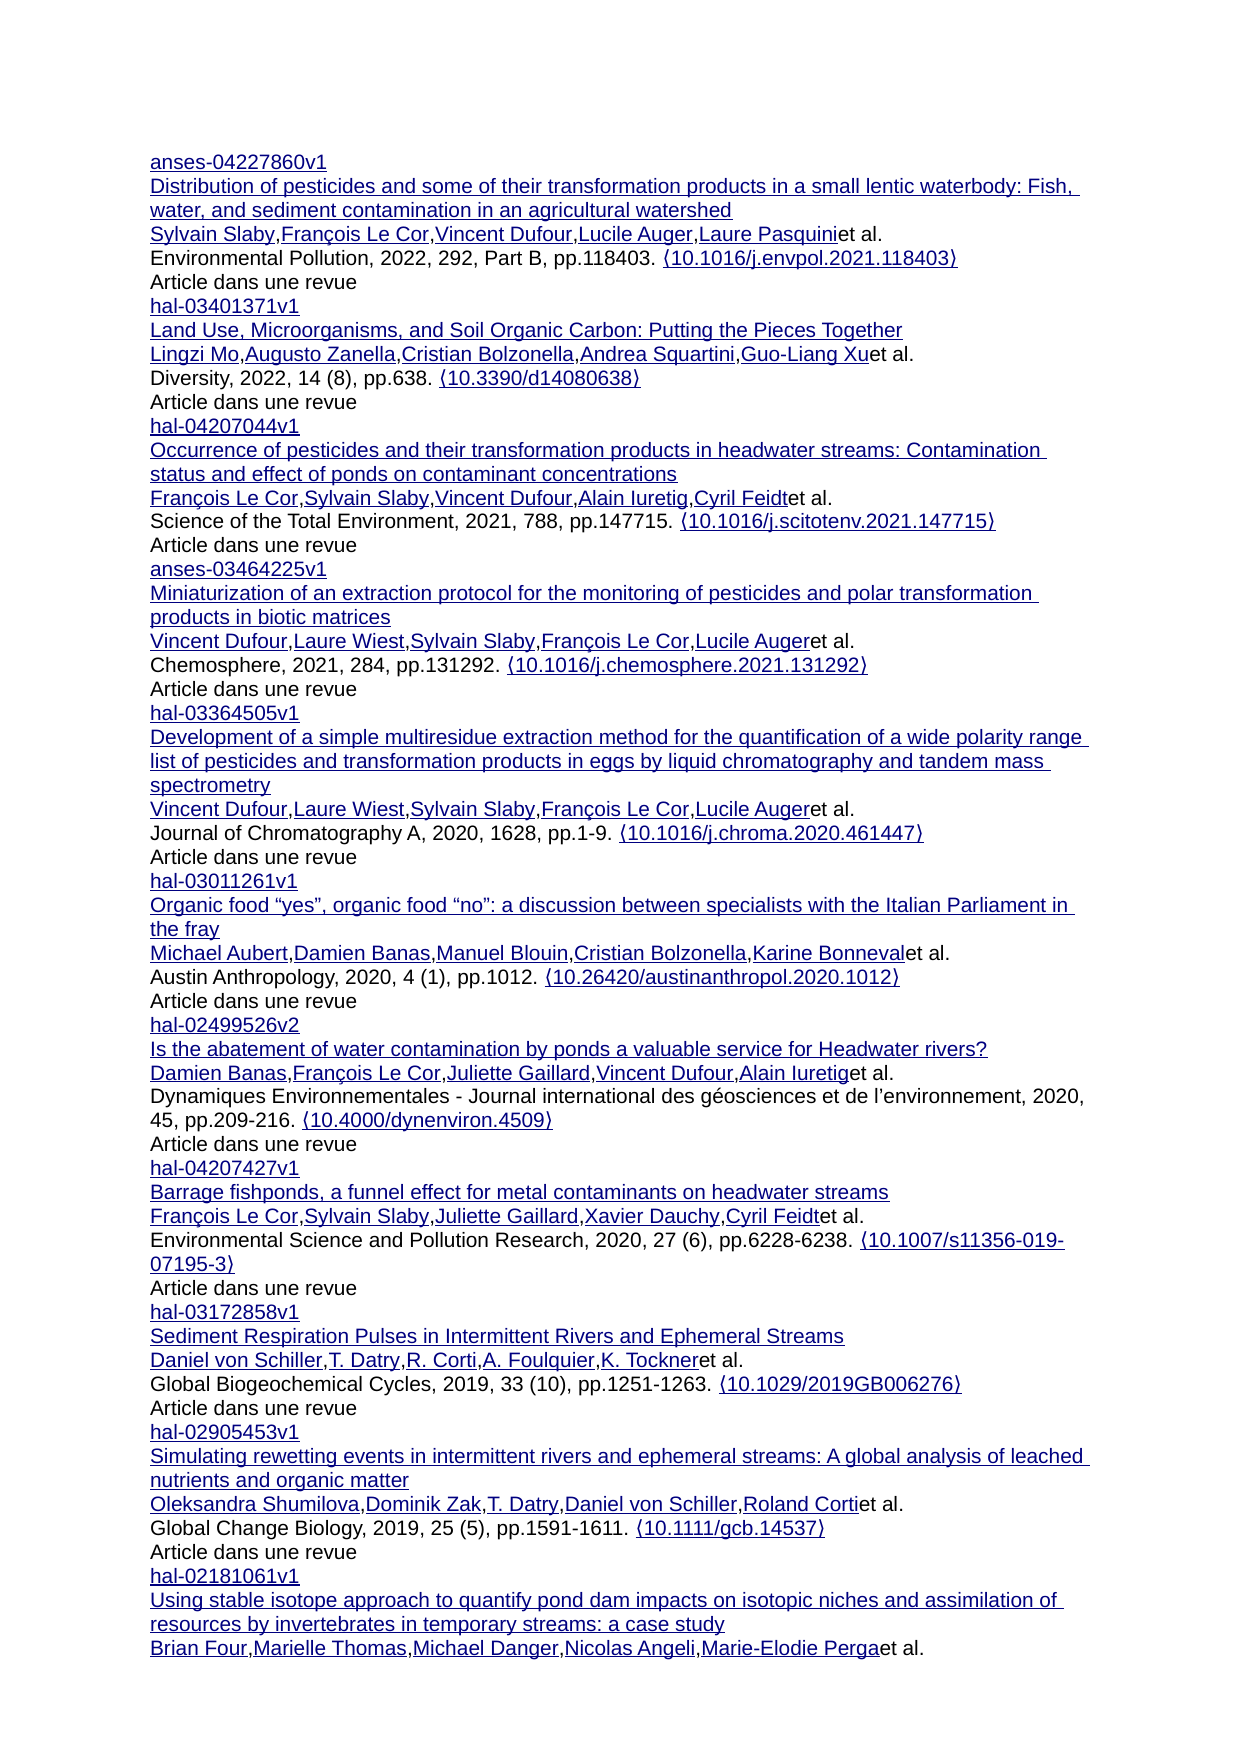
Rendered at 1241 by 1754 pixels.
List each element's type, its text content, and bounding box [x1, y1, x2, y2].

table_cell Distribution of pesticides and some of their transformation products in a small lentic waterbody: Fish, water, and sediment contamination in an agricultural watershed Sylvain Slaby,François Le Cor,Vincent Dufour,Lucile Auger,Laure Pasquiniet al. Environmental Pollution, 2022, 292, Part B, pp.118403. ⟨10.1016/j.envpol.2021.118403⟩ Article dans une revue hal-03401371v1 [150, 174, 1090, 318]
table_cell Land Use, Microorganisms, and Soil Organic Carbon: Putting the Pieces Together Lingzi Mo,Augusto Zanella,Cristian Bolzonella,Andrea Squartini,Guo-Liang Xuet al. Diversity, 2022, 14 (8), pp.638. ⟨10.3390/d14080638⟩ Article dans une revue hal-04207044v1 [150, 318, 1090, 437]
table_cell Is the abatement of water contamination by ponds a valuable service for Headwater rivers? Damien Banas,François Le Cor,Juliette Gaillard,Vincent Dufour,Alain Iuretiget al. Dynamiques Environnementales - Journal international des géosciences et de l’environnement, 2020, 45, pp.209-216. ⟨10.4000/dynenviron.4509⟩ Article dans une revue hal-04207427v1 [150, 1036, 1090, 1180]
table_cell Development of a simple multiresidue extraction method for the quantification of a wide polarity range list of pesticides and transformation products in eggs by liquid chromatography and tandem mass spectrometry Vincent Dufour,Laure Wiest,Sylvain Slaby,François Le Cor,Lucile Augeret al. Journal of Chromatography A, 2020, 1628, pp.1-9. ⟨10.1016/j.chroma.2020.461447⟩ Article dans une revue hal-03011261v1 [150, 725, 1090, 893]
table_cell Simulating rewetting events in intermittent rivers and ephemeral streams: A global analysis of leached [150, 1444, 1090, 1465]
table_cell anses-04227860v1 [150, 150, 1090, 174]
table_cell Organic food “yes”, organic food “no”: a discussion between specialists with the Italian Parliament in the fray Michael Aubert,Damien Banas,Manuel Blouin,Cristian Bolzonella,Karine Bonnevalet al. Austin Anthropology, 2020, 4 (1), pp.1012. ⟨10.26420/austinanthropol.2020.1012⟩ Article dans une revue hal-02499526v2 [150, 893, 1090, 1036]
table_cell Miniaturization of an extraction protocol for the monitoring of pesticides and polar transformation products in biotic matrices Vincent Dufour,Laure Wiest,Sylvain Slaby,François Le Cor,Lucile Augeret al. Chemosphere, 2021, 284, pp.131292. ⟨10.1016/j.chemosphere.2021.131292⟩ Article dans une revue hal-03364505v1 [150, 581, 1090, 725]
table_cell Occurrence of pesticides and their transformation products in headwater streams: Contamination status and effect of ponds on contaminant concentrations François Le Cor,Sylvain Slaby,Vincent Dufour,Alain Iuretig,Cyril Feidtet al. Science of the Total Environment, 2021, 788, pp.147715. ⟨10.1016/j.scitotenv.2021.147715⟩ Article dans une revue anses-03464225v1 [150, 438, 1090, 581]
table_cell Barrage fishponds, a funnel effect for metal contaminants on headwater streams François Le Cor,Sylvain Slaby,Juliette Gaillard,Xavier Dauchy,Cyril Feidtet al. Environmental Science and Pollution Research, 2020, 27 (6), pp.6228-6238. ⟨10.1007/s11356-019-07195-3⟩ Article dans une revue hal-03172858v1 [150, 1180, 1090, 1324]
table_cell nutrients and organic matter Oleksandra Shumilova,Dominik Zak,T. Datry,Daniel von Schiller,Roland Cortiet al. Global Change Biology, 2019, 25 (5), pp.1591-1611. ⟨10.1111/gcb.14537⟩ Article dans une revue hal-02181061v1 [150, 1466, 1090, 1587]
table_cell Using stable isotope approach to quantify pond dam impacts on isotopic niches and assimilation of resources by invertebrates in temporary streams: a case study Brian Four,Marielle Thomas,Michael Danger,Nicolas Angeli,Marie-Elodie Pergaet al. [150, 1588, 1090, 1659]
table_cell Sediment Respiration Pulses in Intermittent Rivers and Ephemeral Streams Daniel von Schiller,T. Datry,R. Corti,A. Foulquier,K. Tockneret al. Global Biogeochemical Cycles, 2019, 33 (10), pp.1251-1263. ⟨10.1029/2019GB006276⟩ Article dans une revue hal-02905453v1 [150, 1324, 1090, 1444]
